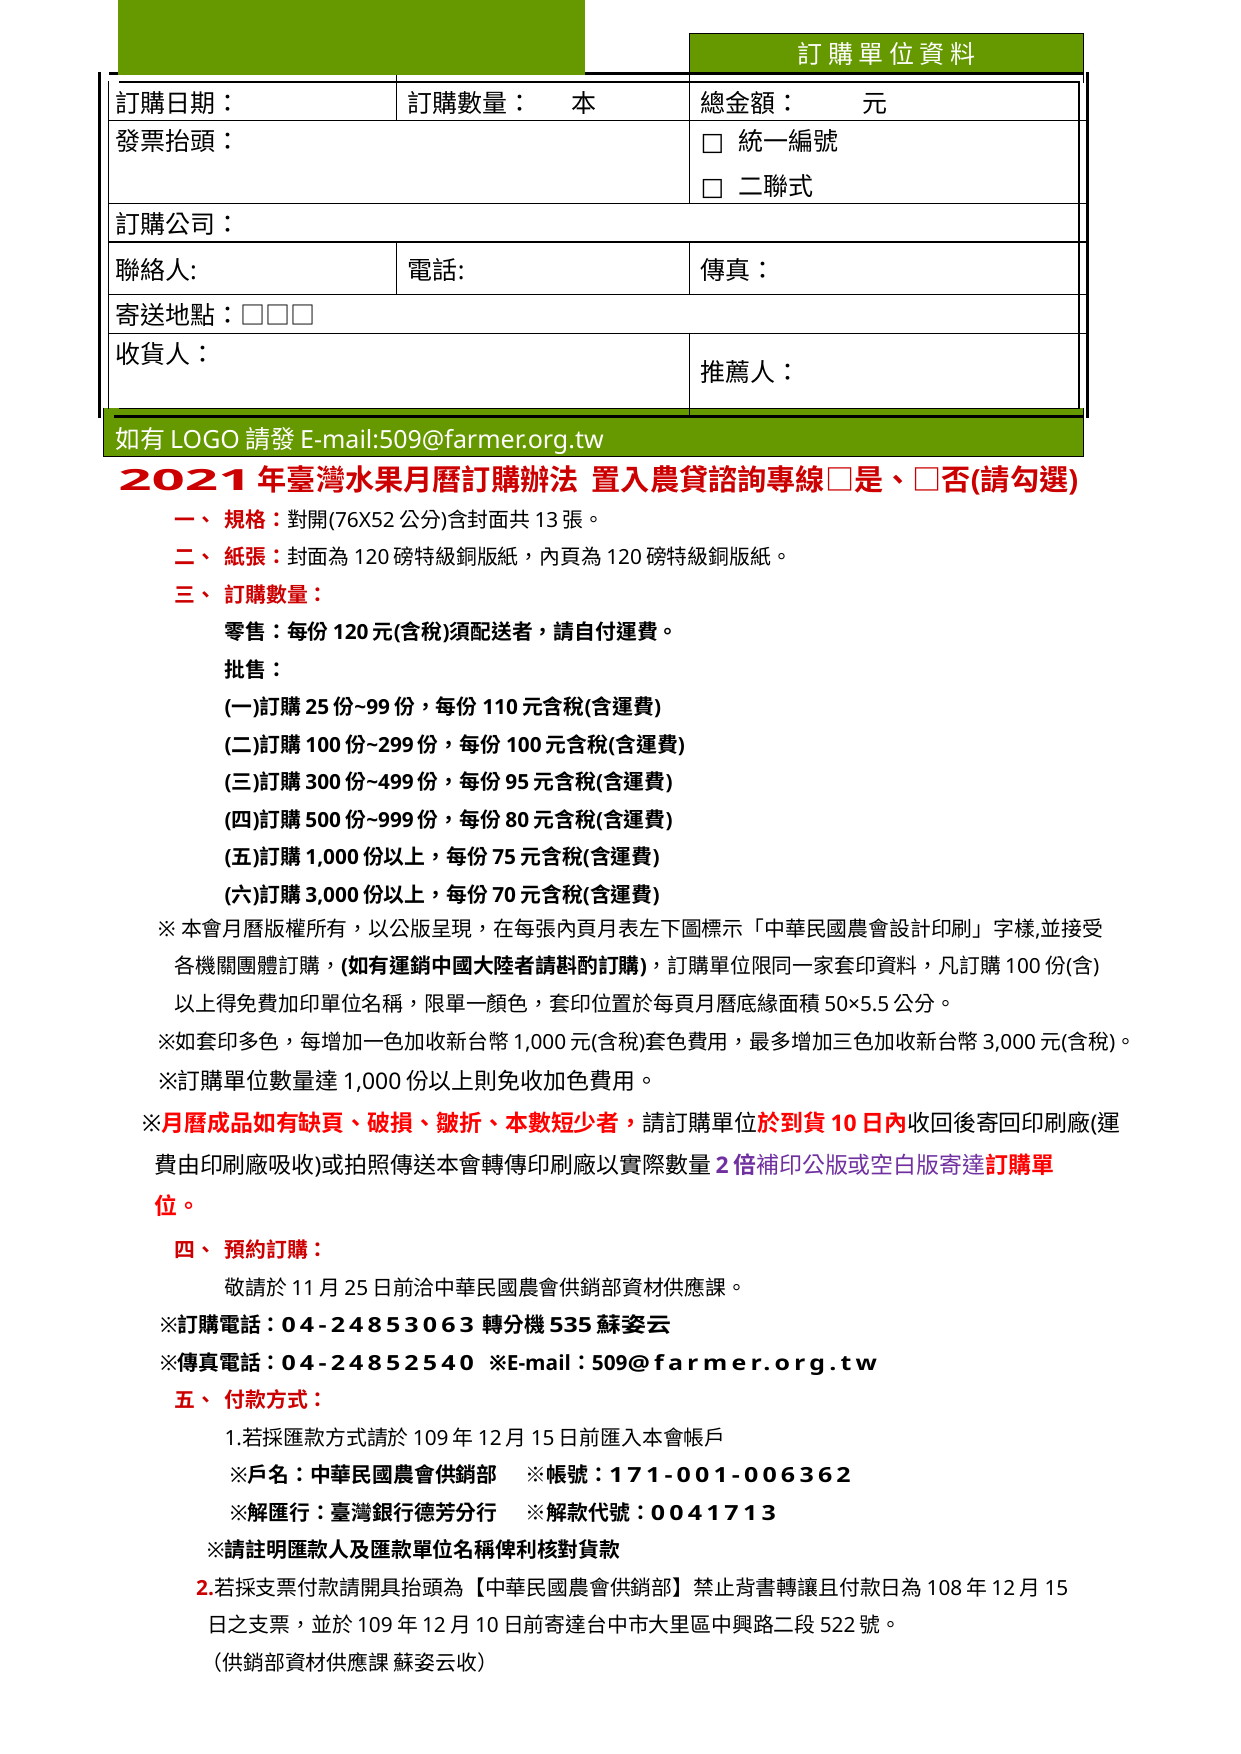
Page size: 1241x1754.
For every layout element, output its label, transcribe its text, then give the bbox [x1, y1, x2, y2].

text 批售： [224, 649, 1122, 687]
table_header [118, 0, 585, 75]
text 費由印刷廠吸收)或拍照傳送本會轉傳印刷廠以實際數量2倍補印公版或空白版寄達訂購單 [118, 1146, 1122, 1180]
table_cell [1080, 243, 1084, 294]
text ※訂購單位數量達1,000份以上則免收加色費用。 [152, 1063, 1122, 1096]
table_cell 訂購數量： 本 [397, 83, 689, 120]
text 2.若採支票付款請開具抬頭為【中華民國農會供銷部】禁止背書轉讓且付款日為108年12月15 [174, 1567, 1122, 1605]
text 位。 [118, 1188, 1122, 1221]
table_cell [104, 120, 108, 203]
list 預約訂購： [174, 1230, 1122, 1267]
text 零售：每份120元(含稅)須配送者，請自付運費。 [224, 612, 1122, 649]
table_header 訂 購 單 位 資 料 [690, 34, 1083, 72]
text ※如套印多色，每增加一色加收新台幣1,000元(含稅)套色費用，最多增加三色加收新台幣3,000元(含稅)。 [152, 1025, 1122, 1056]
table_cell 總金額： 元 [690, 75, 1084, 120]
table_cell [104, 241, 108, 294]
text 以上得免費加印單位名稱，限單一顏色，套印位置於每頁月曆底緣面積50×5.5公分。 [152, 987, 1122, 1018]
text (五)訂購1,000份以上，每份75元含稅(含運費) [224, 837, 1122, 874]
table_cell 聯絡人: [109, 243, 396, 294]
text 各機關團體訂購，(如有運銷中國大陸者請斟酌訂購)，訂購單位限同一家套印資料，凡訂購100份(含) [152, 950, 1122, 980]
table_cell 如有LOGO請發E-mail:509@farmer.org.tw [104, 408, 1083, 456]
text 日之支票，並於109年12月10日前寄達台中市大里區中興路二段522號。 （供銷部資材供應課 蘇姿云收） [174, 1605, 1122, 1680]
table_cell 電話: [397, 243, 689, 294]
text (二)訂購100份~299份，每份 100元含稅(含運費) [224, 724, 1122, 762]
table_cell 收貨人： [109, 334, 689, 407]
text (三)訂購300份~499份，每份95元含稅(含運費) [224, 762, 1122, 799]
list 訂購數量： [174, 574, 1122, 612]
table_cell 推薦人： [690, 334, 1078, 407]
table_header [104, 33, 118, 72]
table_cell [1080, 121, 1084, 203]
list 規格：對開(76X52公分)含封面共13張。 [174, 499, 1122, 537]
text ※傳真電話：04-24852540 ※E-mail：509@farmer.org.tw [118, 1342, 1122, 1380]
text ※ 本會月曆版權所有，以公版呈現，在每張內頁月表左下圖標示「中華民國農會設計印刷」字樣,並接受 [152, 912, 1122, 942]
table_cell 訂購日期： [104, 72, 396, 120]
table_cell [397, 75, 689, 81]
table_cell [1080, 204, 1084, 241]
table_header [585, 33, 689, 72]
text (四)訂購500份~999份，每份80元含稅(含運費) [224, 799, 1122, 837]
table_cell [104, 203, 108, 241]
text ※訂購電話：04-24853063轉分機535蘇姿云 [118, 1305, 1122, 1342]
table_cell [1080, 334, 1084, 407]
list 紙張：封面為120磅特級銅版紙，內頁為120磅特級銅版紙。 [174, 537, 1122, 574]
text 2021年臺灣水果月曆訂購辦法 置入農貸諮詢專線□是、□否(請勾選) [118, 457, 1122, 499]
text ※月曆成品如有缺頁、破損、皺折、本數短少者，請訂購單位於到貨10日內收回後寄回印刷廠(運 [118, 1105, 1122, 1138]
text ※請註明匯款人及匯款單位名稱俾利核對貨款 [174, 1530, 1122, 1567]
table_cell 發票抬頭： [109, 121, 689, 203]
text 敬請於11月25日前洽中華民國農會供銷部資材供應課。 [224, 1267, 1122, 1305]
table_cell 寄送地點：□□□ [109, 295, 1078, 333]
table_cell 訂購公司： [109, 204, 1078, 241]
table_cell [104, 333, 108, 407]
table_cell 統一編號 二聯式 [690, 121, 1078, 203]
text (六)訂購3,000份以上，每份70元含稅(含運費) [224, 874, 1122, 912]
text (一)訂購25份~99份，每份 110元含稅(含運費) [224, 687, 1122, 724]
list 付款方式： 1.若採匯款方式請於109年12月15日前匯入本會帳戶 ※戶名：中華民國農會供銷部 ※帳號：171-001-006362 ※解匯行：臺灣銀行德芳分行 ※解款代號：0041713 [174, 1380, 1122, 1530]
table_cell 傳真： [690, 243, 1078, 294]
